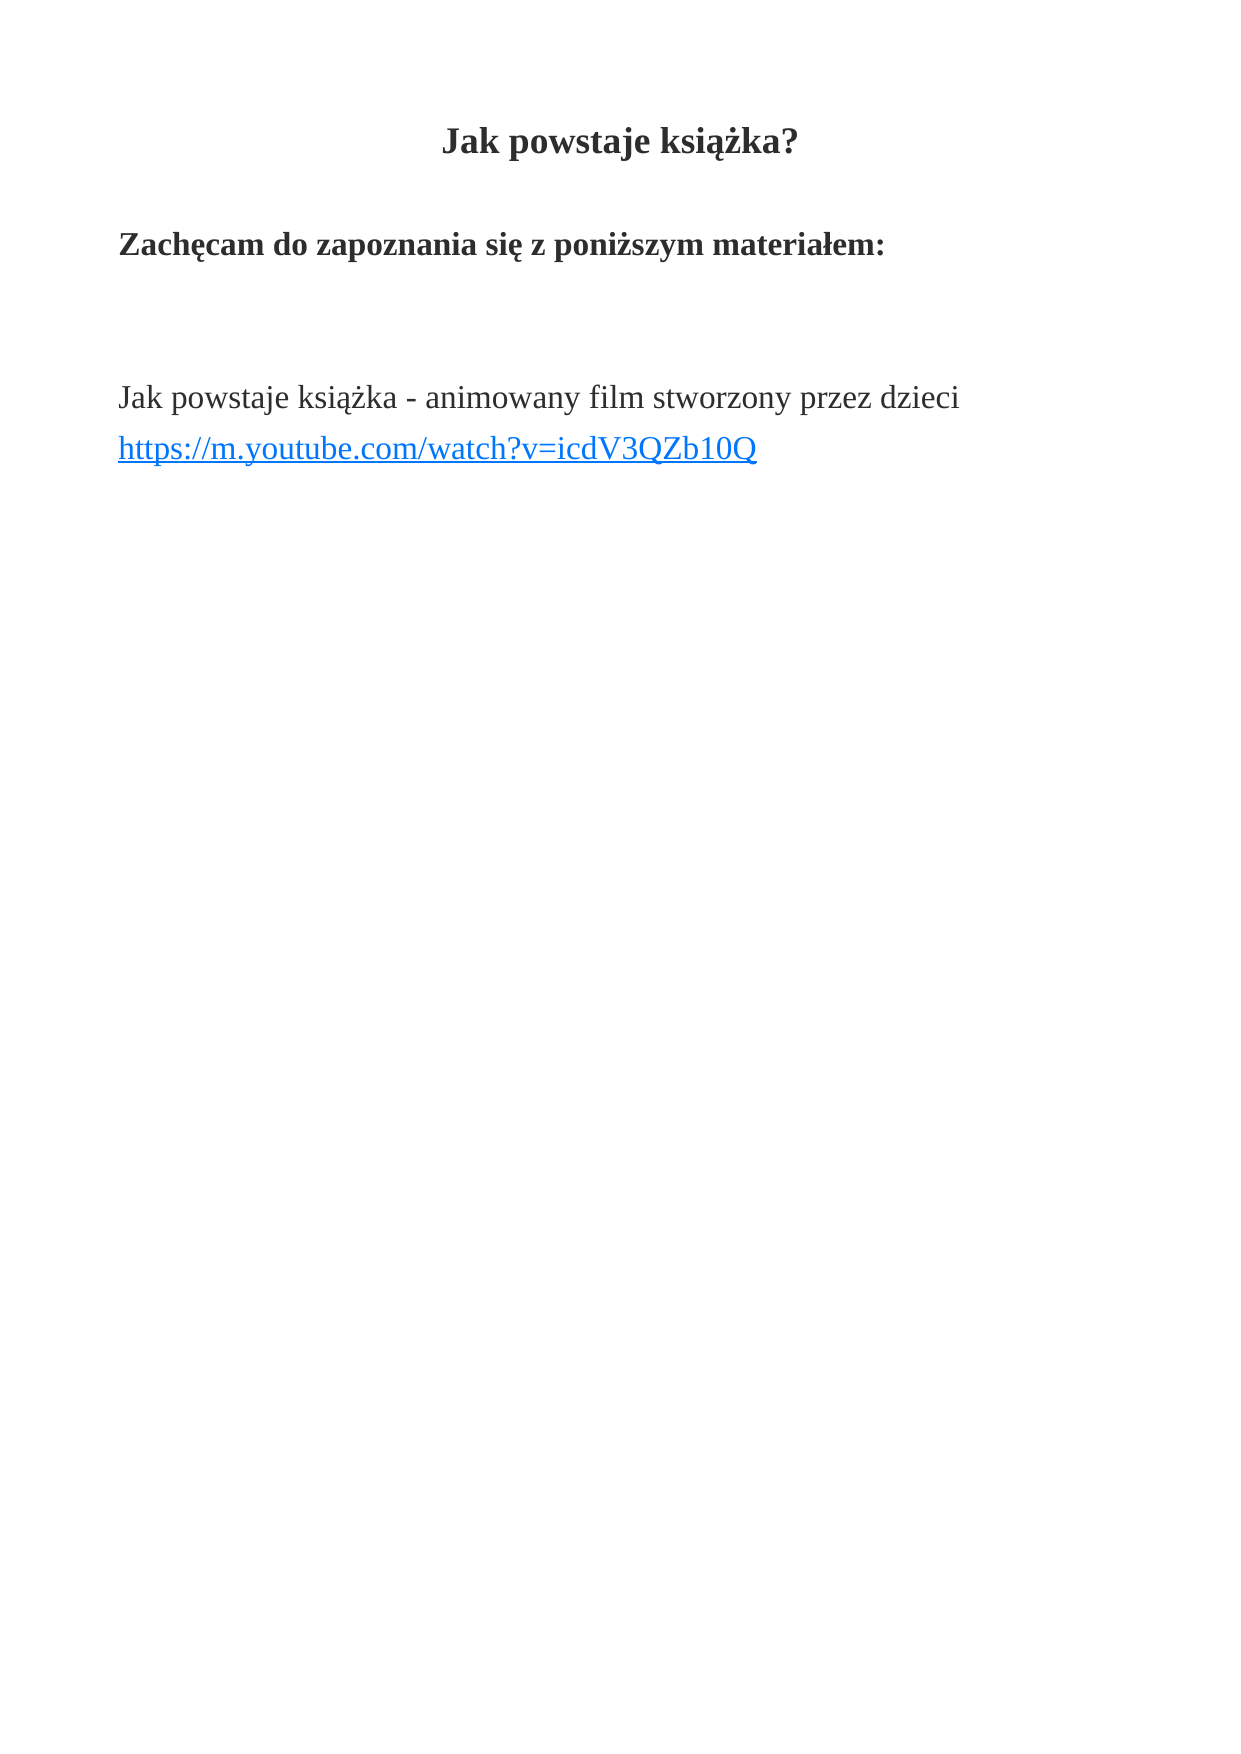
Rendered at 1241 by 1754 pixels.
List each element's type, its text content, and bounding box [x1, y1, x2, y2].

text https://m.youtube.com/watch?v=icdV3QZb10Q [118, 428, 1122, 466]
text Jak powstaje książka? [118, 118, 1122, 161]
text Jak powstaje książka - animowany film stworzony przez dzieci [118, 377, 1122, 415]
text Zachęcam do zapoznania się z poniższym materiałem: [118, 224, 1122, 263]
